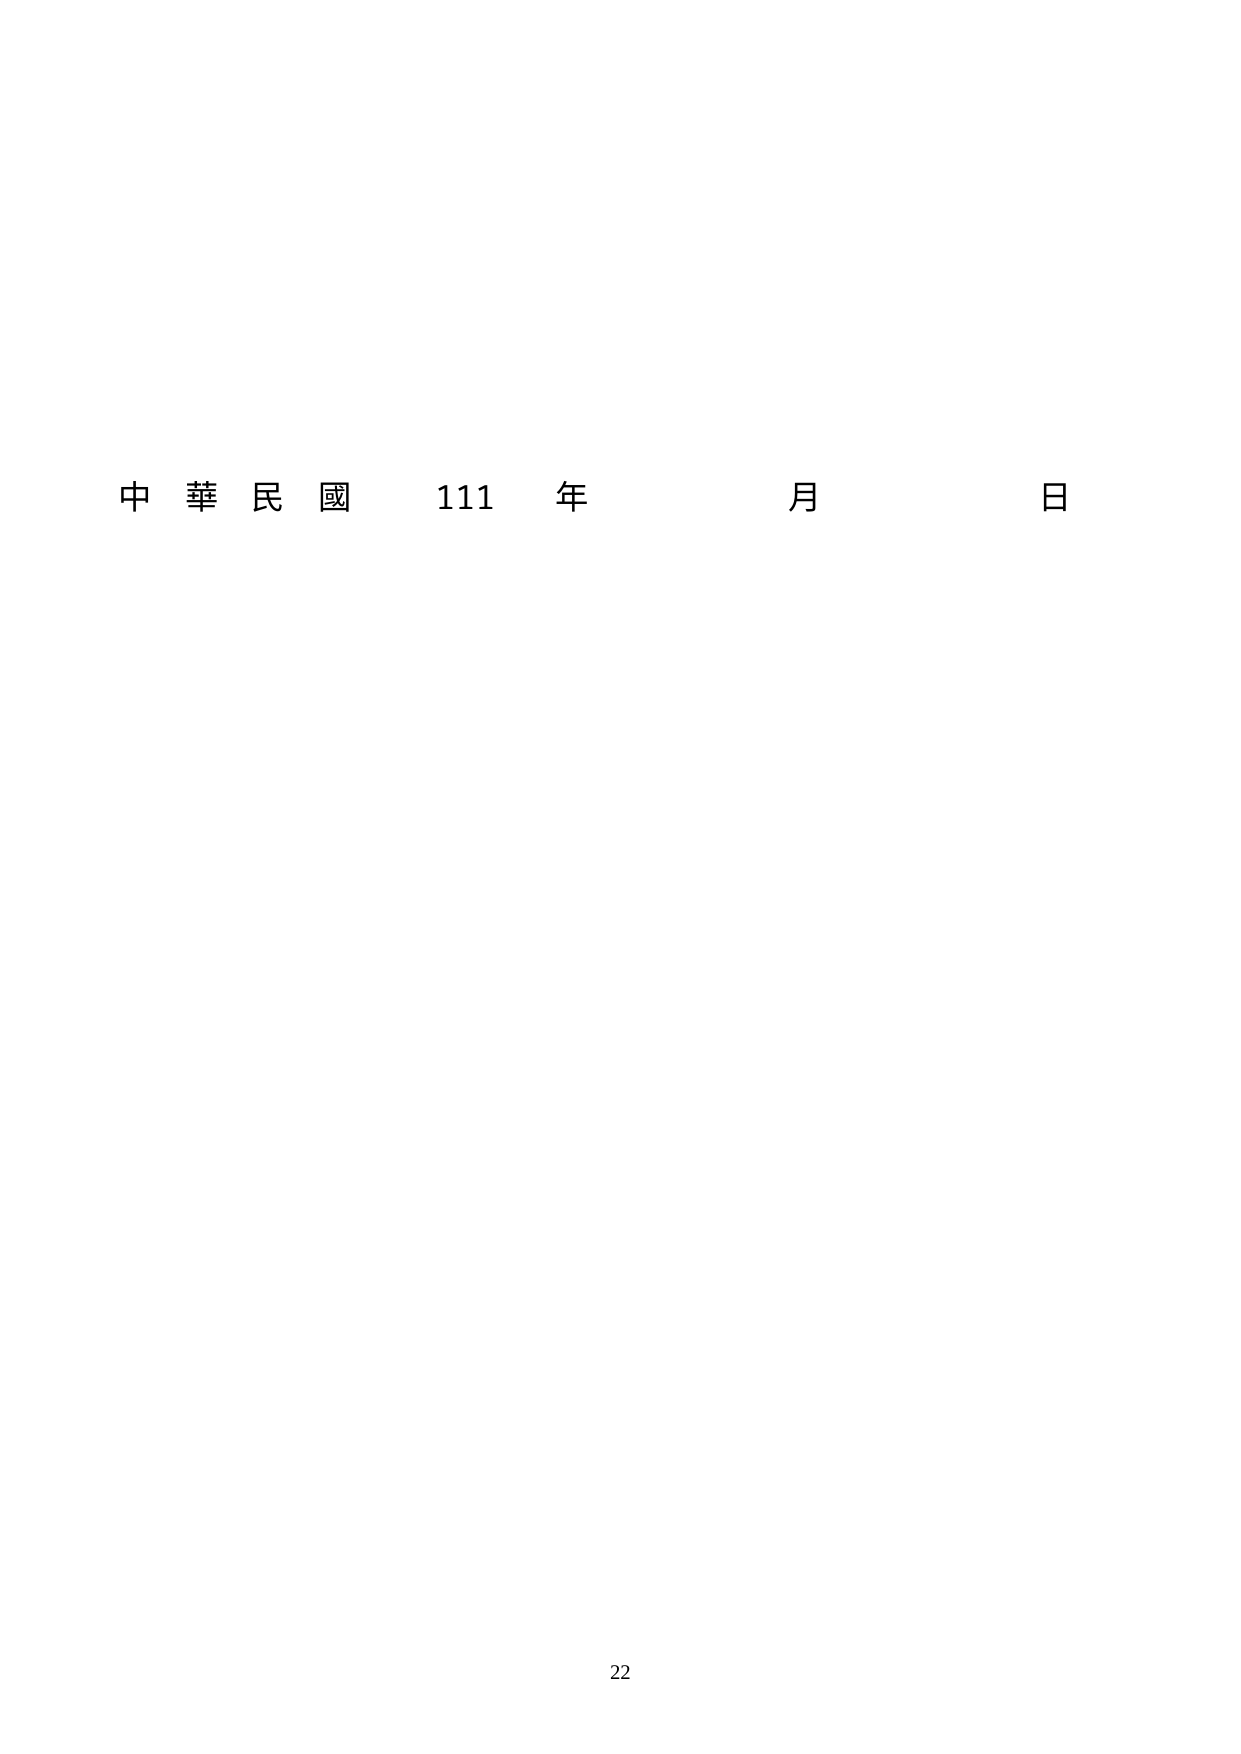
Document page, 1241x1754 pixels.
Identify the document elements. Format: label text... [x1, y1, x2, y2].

text 中 華 民 國 111 年 月 日 [118, 453, 1122, 516]
